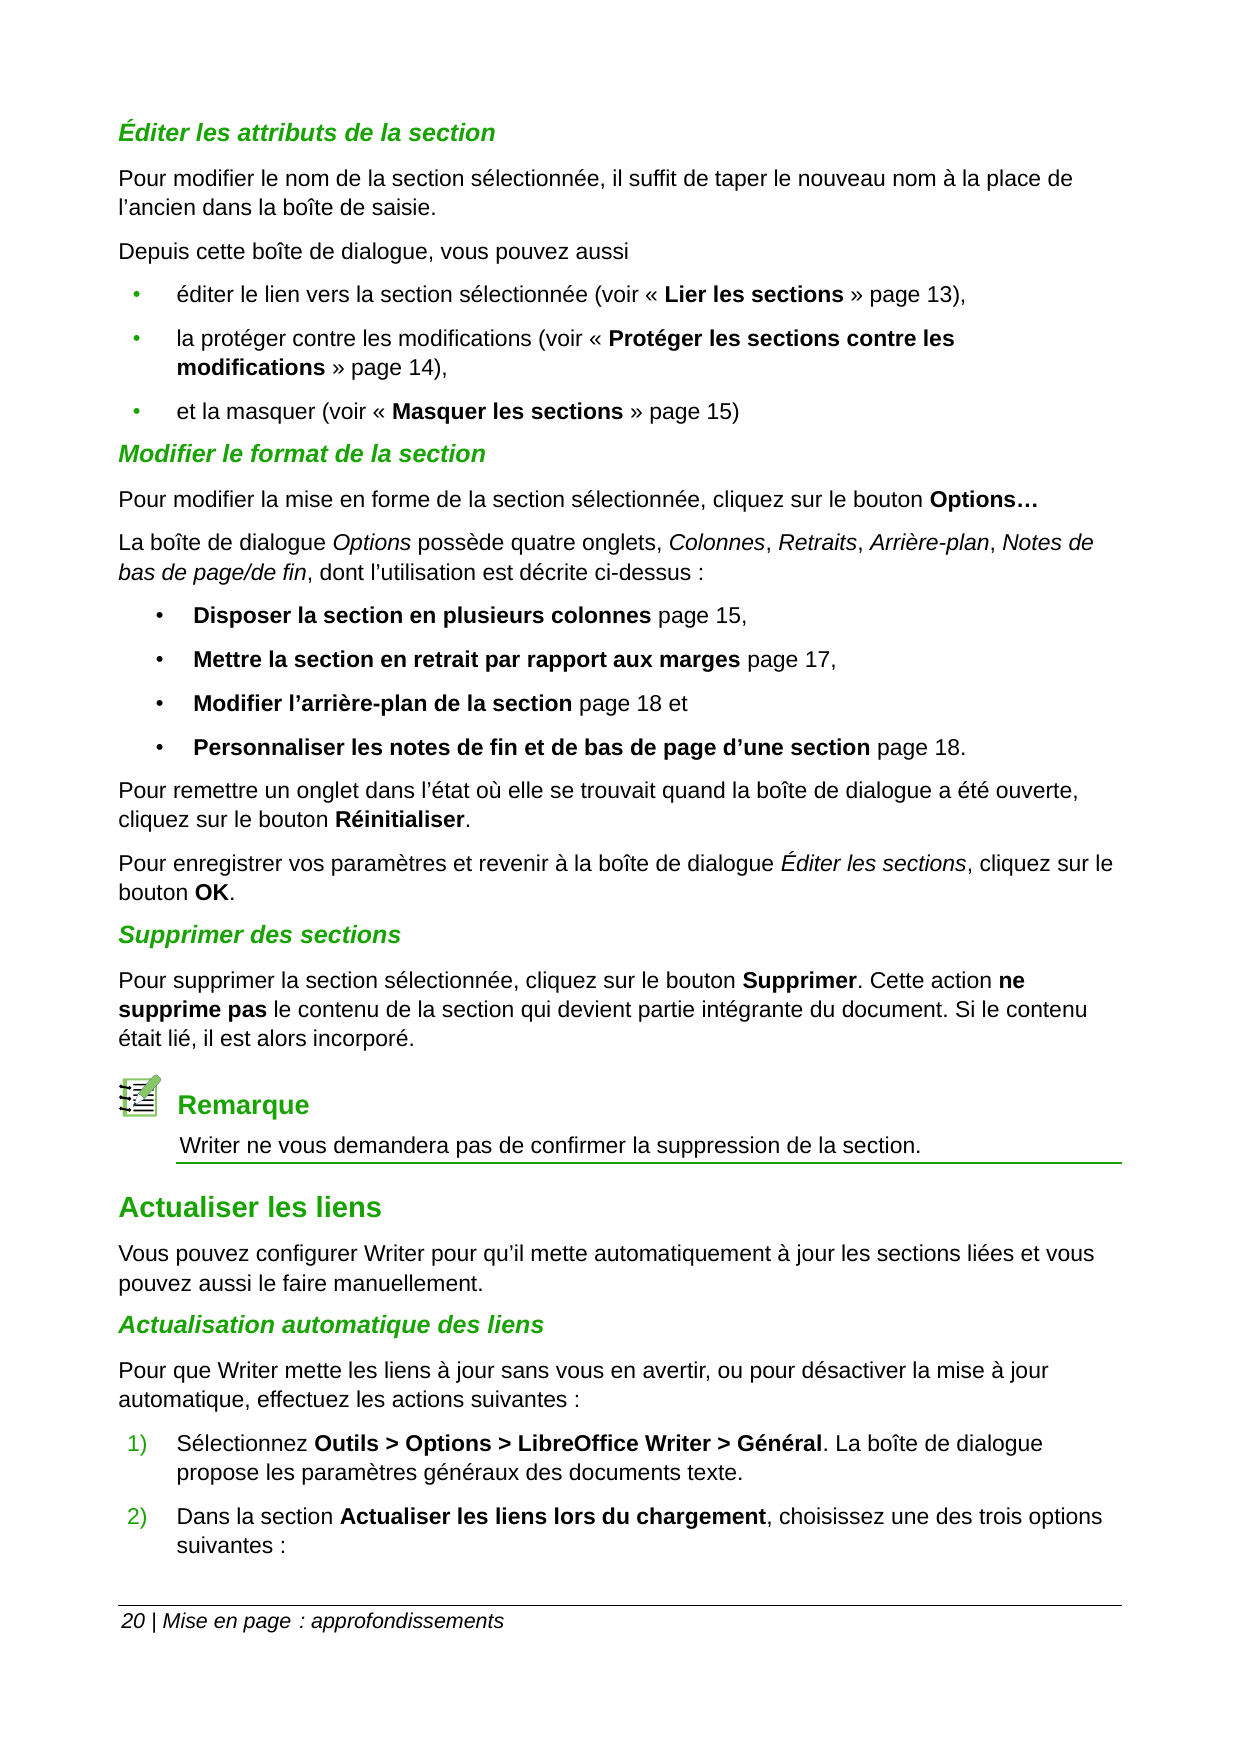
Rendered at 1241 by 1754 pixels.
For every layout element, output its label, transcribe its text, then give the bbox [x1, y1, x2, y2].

text Pour supprimer la section sélectionnée, cliquez sur le bouton Supprimer. Cette action ne supprime pas le contenu de la section qui devient partie intégrante du document. Si le contenu était lié, il est alors incorporé. [118, 964, 1122, 1051]
text Pour modifier le nom de la section sélectionnée, il suffit de taper le nouveau nom à la place de l’ancien dans la boîte de saisie. [118, 162, 1122, 220]
text Pour enregistrer vos paramètres et revenir à la boîte de dialogue Éditer les sections, cliquez sur le bouton OK. [118, 847, 1122, 906]
subtitle Éditer les attributs de la section [118, 118, 1122, 147]
list Personnaliser les notes de fin et de bas de page d’une section page 18. [156, 731, 1122, 760]
text La boîte de dialogue Options possède quatre onglets, Colonnes, Retraits, Arrière-plan, Notes de bas de page/de fin, dont l’utilisation est décrite ci-dessus : [118, 526, 1122, 585]
text Writer ne vous demandera pas de confirmer la suppression de la section. [176, 1127, 1122, 1162]
text Pour que Writer mette les liens à jour sans vous en avertir, ou pour désactiver la mise à jour automatique, effectuez les actions suivantes : [118, 1354, 1122, 1412]
subtitle Actualiser les liens [118, 1194, 1122, 1223]
text Depuis cette boîte de dialogue, vous pouvez aussi [118, 235, 1122, 264]
list éditer le lien vers la section sélectionnée (voir « Lier les sections » page 13), [133, 278, 1122, 308]
list Disposer la section en plusieurs colonnes page 15, [156, 599, 1122, 628]
list Mettre la section en retrait par rapport aux marges page 17, [156, 643, 1122, 672]
text Vous pouvez configurer Writer pour qu’il mette automatiquement à jour les sections liées et vous pouvez aussi le faire manuellement. [118, 1237, 1122, 1296]
subtitle Actualisation automatique des liens [118, 1310, 1122, 1339]
subtitle Remarque [118, 1073, 1122, 1120]
list la protéger contre les modifications (voir « Protéger les sections contre les modifications » page 14), [133, 322, 1122, 381]
list Modifier l’arrière-plan de la section page 18 et [156, 687, 1122, 716]
list Sélectionnez Outils > Options > LibreOffice Writer > Général. La boîte de dialogue propose les paramètres généraux des documents texte. [147, 1427, 1122, 1485]
text Pour modifier la mise en forme de la section sélectionnée, cliquez sur le bouton Options… [118, 483, 1122, 512]
subtitle Modifier le format de la section [118, 439, 1122, 468]
text Pour remettre un onglet dans l’état où elle se trouvait quand la boîte de dialogue a été ouverte, cliquez sur le bouton Réinitialiser. [118, 774, 1122, 833]
list et la masquer (voir « Masquer les sections » page 15) [133, 395, 1122, 424]
subtitle Supprimer des sections [118, 920, 1122, 949]
list Dans la section Actualiser les liens lors du chargement, choisissez une des trois options suivantes : [147, 1500, 1122, 1558]
